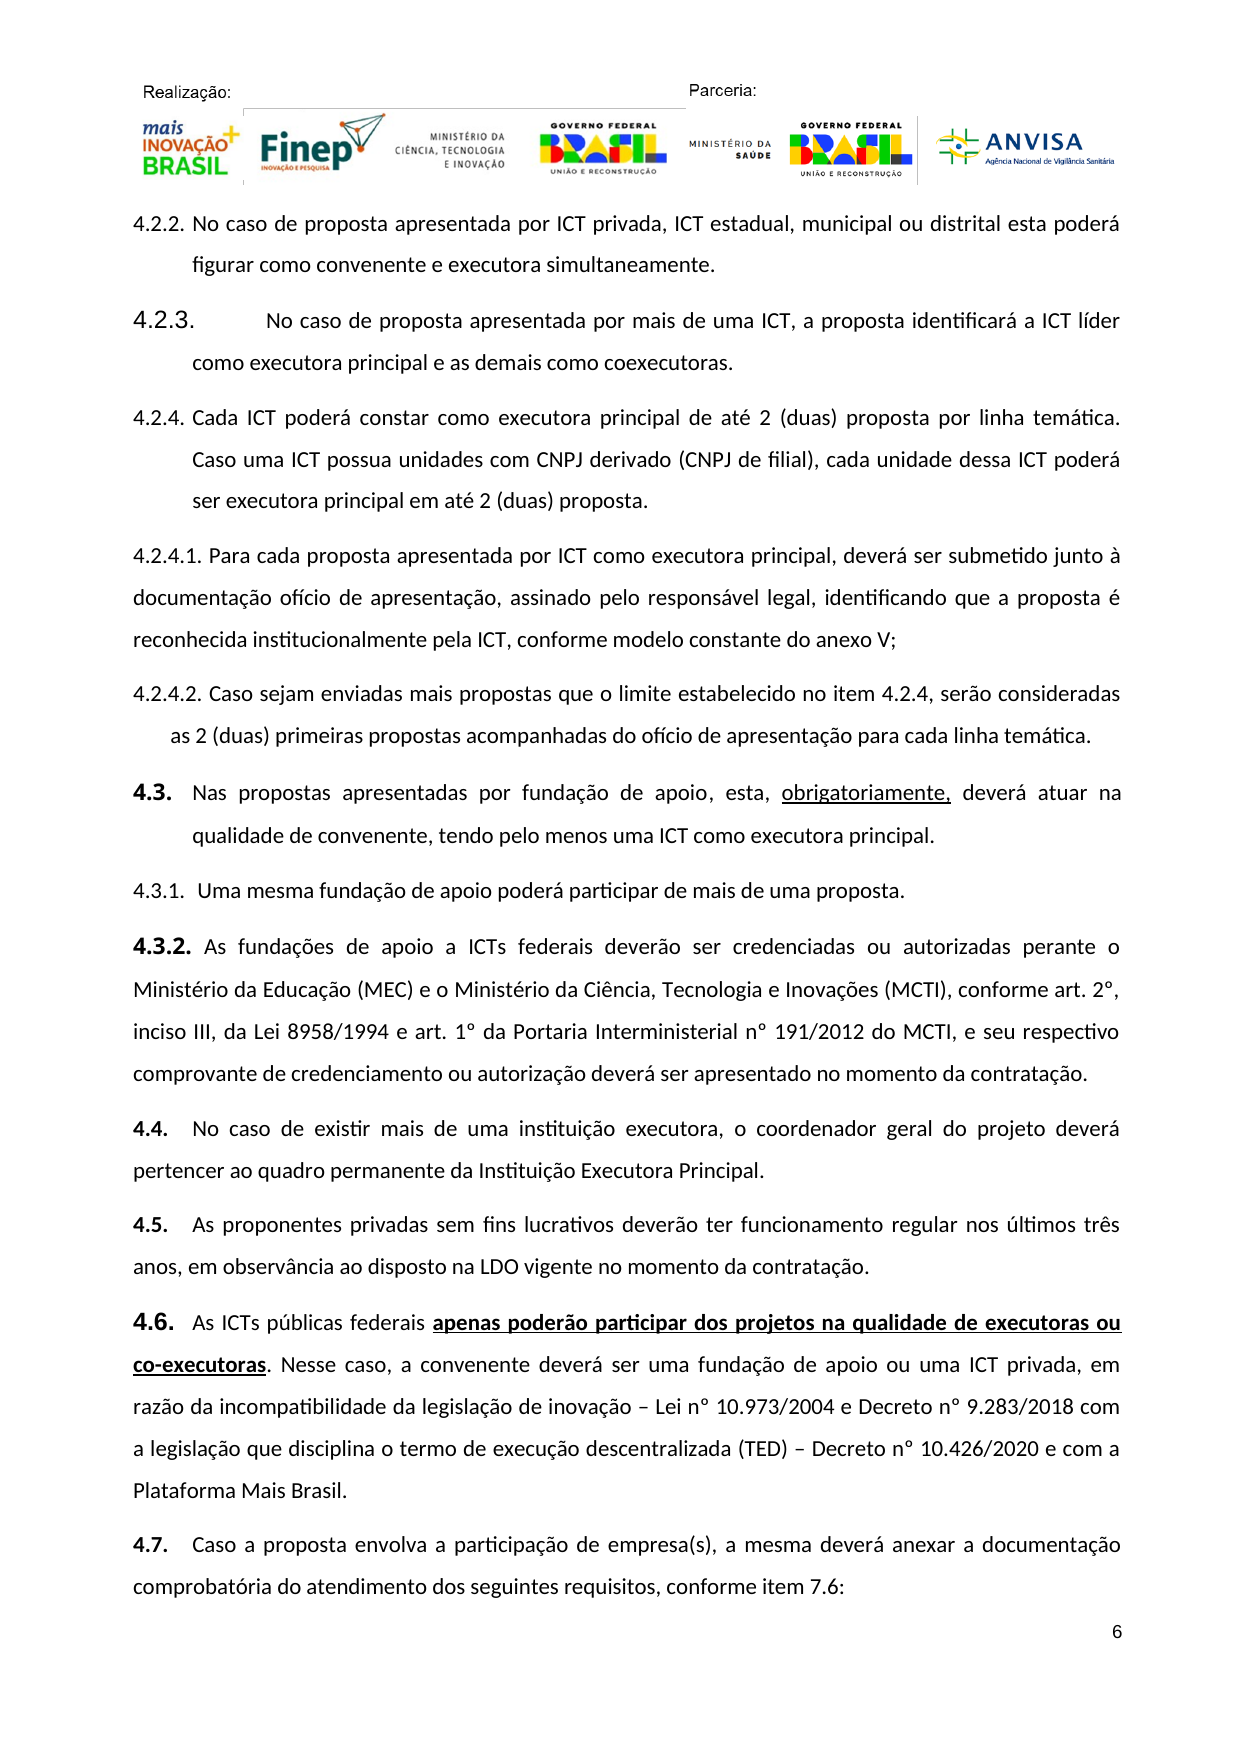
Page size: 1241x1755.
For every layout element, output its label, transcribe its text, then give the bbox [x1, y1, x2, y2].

list As fundações de apoio a ICTs federais deverão ser credenciadas ou autorizadas perante o Ministério da Educação (MEC) e o Ministério da Ciência, Tecnologia e Inovações (MCTI), conforme art. 2º, inciso III, da Lei 8958/1994 e art. 1º da Portaria Interministerial nº 191/2012 do MCTI, e seu respectivo comprovante de credenciamento ou autorização deverá ser apresentado no momento da contratação. [133, 930, 1122, 1087]
list No caso de proposta apresentada por mais de uma ICT, a proposta identificará a ICT líder como executora principal e as demais como coexecutoras. [133, 305, 1122, 376]
list Caso a proposta envolva a participação de empresa(s), a mesma deverá anexar a documentação comprobatória do atendimento dos seguintes requisitos, conforme item 7.6: [133, 1530, 1122, 1600]
text 4.2.4.1. Para cada proposta apresentada por ICT como executora principal, deverá ser submetido junto à documentação ofício de apresentação, assinado pelo responsável legal, identificando que a proposta é reconhecida institucionalmente pela ICT, conforme modelo constante do anexo V; [133, 541, 1122, 653]
list Nas propostas apresentadas por fundação de apoio, esta, obrigatoriamente, deverá atuar na qualidade de convenente, tendo pelo menos uma ICT como executora principal. [133, 776, 1122, 849]
list No caso de existir mais de uma instituição executora, o coordenador geral do projeto deverá pertencer ao quadro permanente da Instituição Executora Principal. [133, 1114, 1122, 1184]
list As proponentes privadas sem fins lucrativos deverão ter funcionamento regular nos últimos três anos, em observância ao disposto na LDO vigente no momento da contratação. [133, 1210, 1122, 1280]
list Uma mesma fundação de apoio poderá participar de mais de uma proposta. [133, 876, 1122, 904]
list No caso de proposta apresentada por ICT privada, ICT estadual, municipal ou distrital esta poderá figurar como convenente e executora simultaneamente. [133, 209, 1122, 279]
text 4.2.4.2. Caso sejam enviadas mais propostas que o limite estabelecido no item 4.2.4, serão consideradas as 2 (duas) primeiras propostas acompanhadas do ofício de apresentação para cada linha temática. [133, 679, 1122, 749]
list As ICTs públicas federais apenas poderão participar dos projetos na qualidade de executoras ou co-executoras. Nesse caso, a convenente deverá ser uma fundação de apoio ou uma ICT privada, em razão da incompatibilidade da legislação de inovação – Lei nº 10.973/2004 e Decreto nº 9.283/2018 com a legislação que disciplina o termo de execução descentralizada (TED) – Decreto nº 10.426/2020 e com a Plataforma Mais Brasil. [133, 1307, 1122, 1504]
list Cada ICT poderá constar como executora principal de até 2 (duas) proposta por linha temática. Caso uma ICT possua unidades com CNPJ derivado (CNPJ de filial), cada unidade dessa ICT poderá ser executora principal em até 2 (duas) proposta. [133, 403, 1122, 515]
